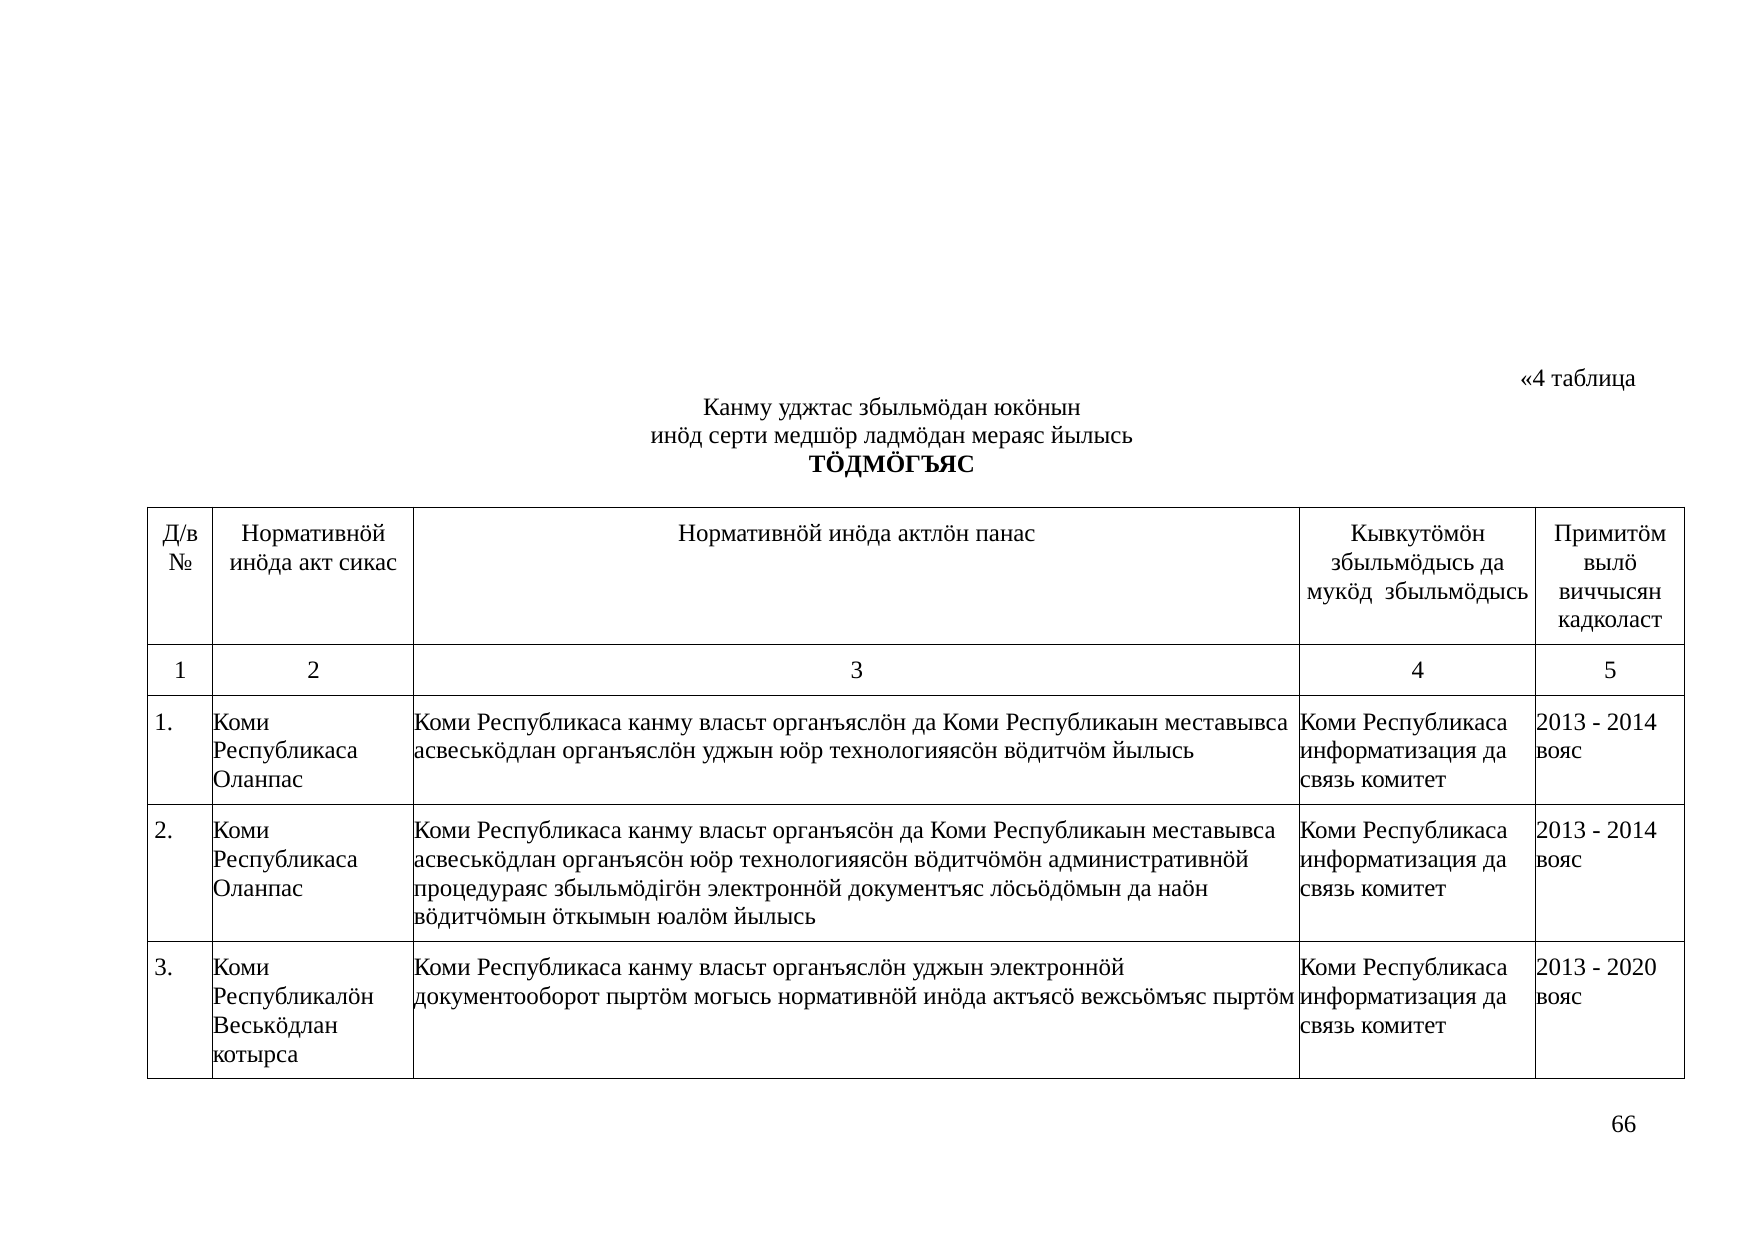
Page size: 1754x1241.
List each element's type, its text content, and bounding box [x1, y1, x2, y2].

table_cell 2 [213, 645, 413, 695]
table_cell Коми Республикаса Оланпас [213, 696, 413, 803]
table_header Нормативнӧй инӧда акт сикас [213, 508, 413, 644]
table_cell Коми Республикаса информатизация да связь комитет [1300, 696, 1535, 803]
table_cell Коми Республикаса канму власьт органъясӧн да Коми Республикаын меставывса асвеськӧдлан органъясӧн юӧр технологияясӧн вӧдитчӧмӧн административнӧй процедураяс збыльмӧдігӧн электроннӧй документъяс лӧсьӧдӧмын да наӧн вӧдитчӧмын ӧткымын юалӧм йылысь [414, 805, 1299, 941]
table_header Примитӧм вылӧ виччысян кадколаст [1536, 508, 1684, 644]
table_cell 1. [148, 696, 212, 803]
table_cell Коми Республикаса канму власьт органъяслӧн уджын электроннӧй документооборот пыртӧм могысь нормативнӧй инӧда актъясӧ вежсьӧмъяс пыртӧм [414, 942, 1299, 1078]
text инӧд серти медшӧр ладмӧдан мераяс йылысь [148, 420, 1636, 449]
table_cell Коми Республикалӧн Веськӧдлан котырса [213, 942, 413, 1078]
table_cell 4 [1300, 645, 1535, 695]
text ТӦДМӦГЪЯС [148, 449, 1636, 478]
table_cell Коми Республикаса информатизация да связь комитет [1300, 942, 1535, 1078]
table_cell 2013 - 2020 вояс [1536, 942, 1684, 1078]
table_cell 2013 - 2014 вояс [1536, 805, 1684, 941]
table_cell 2013 - 2014 вояс [1536, 696, 1684, 803]
table_header Нормативнӧй инӧда актлӧн панас [414, 508, 1299, 644]
text Канму уджтас збыльмӧдан юкӧнын [148, 392, 1636, 420]
table_header Кывкутӧмӧн збыльмӧдысь да мукӧд збыльмӧдысь [1300, 508, 1535, 644]
table_cell 5 [1536, 645, 1684, 695]
table_cell Коми Республикаса информатизация да связь комитет [1300, 805, 1535, 941]
table_cell Коми Республикаса Оланпас [213, 805, 413, 941]
text «4 таблица [148, 363, 1636, 392]
table_cell 1 [148, 645, 212, 695]
table_cell 2. [148, 805, 212, 941]
table_cell 3. [148, 942, 212, 1078]
table_header Д/в № [148, 508, 212, 644]
table_cell 3 [414, 645, 1299, 695]
table_cell Коми Республикаса канму власьт органъяслӧн да Коми Республикаын меставывса асвеськӧдлан органъяслӧн уджын юӧр технологияясӧн вӧдитчӧм йылысь [414, 696, 1299, 803]
